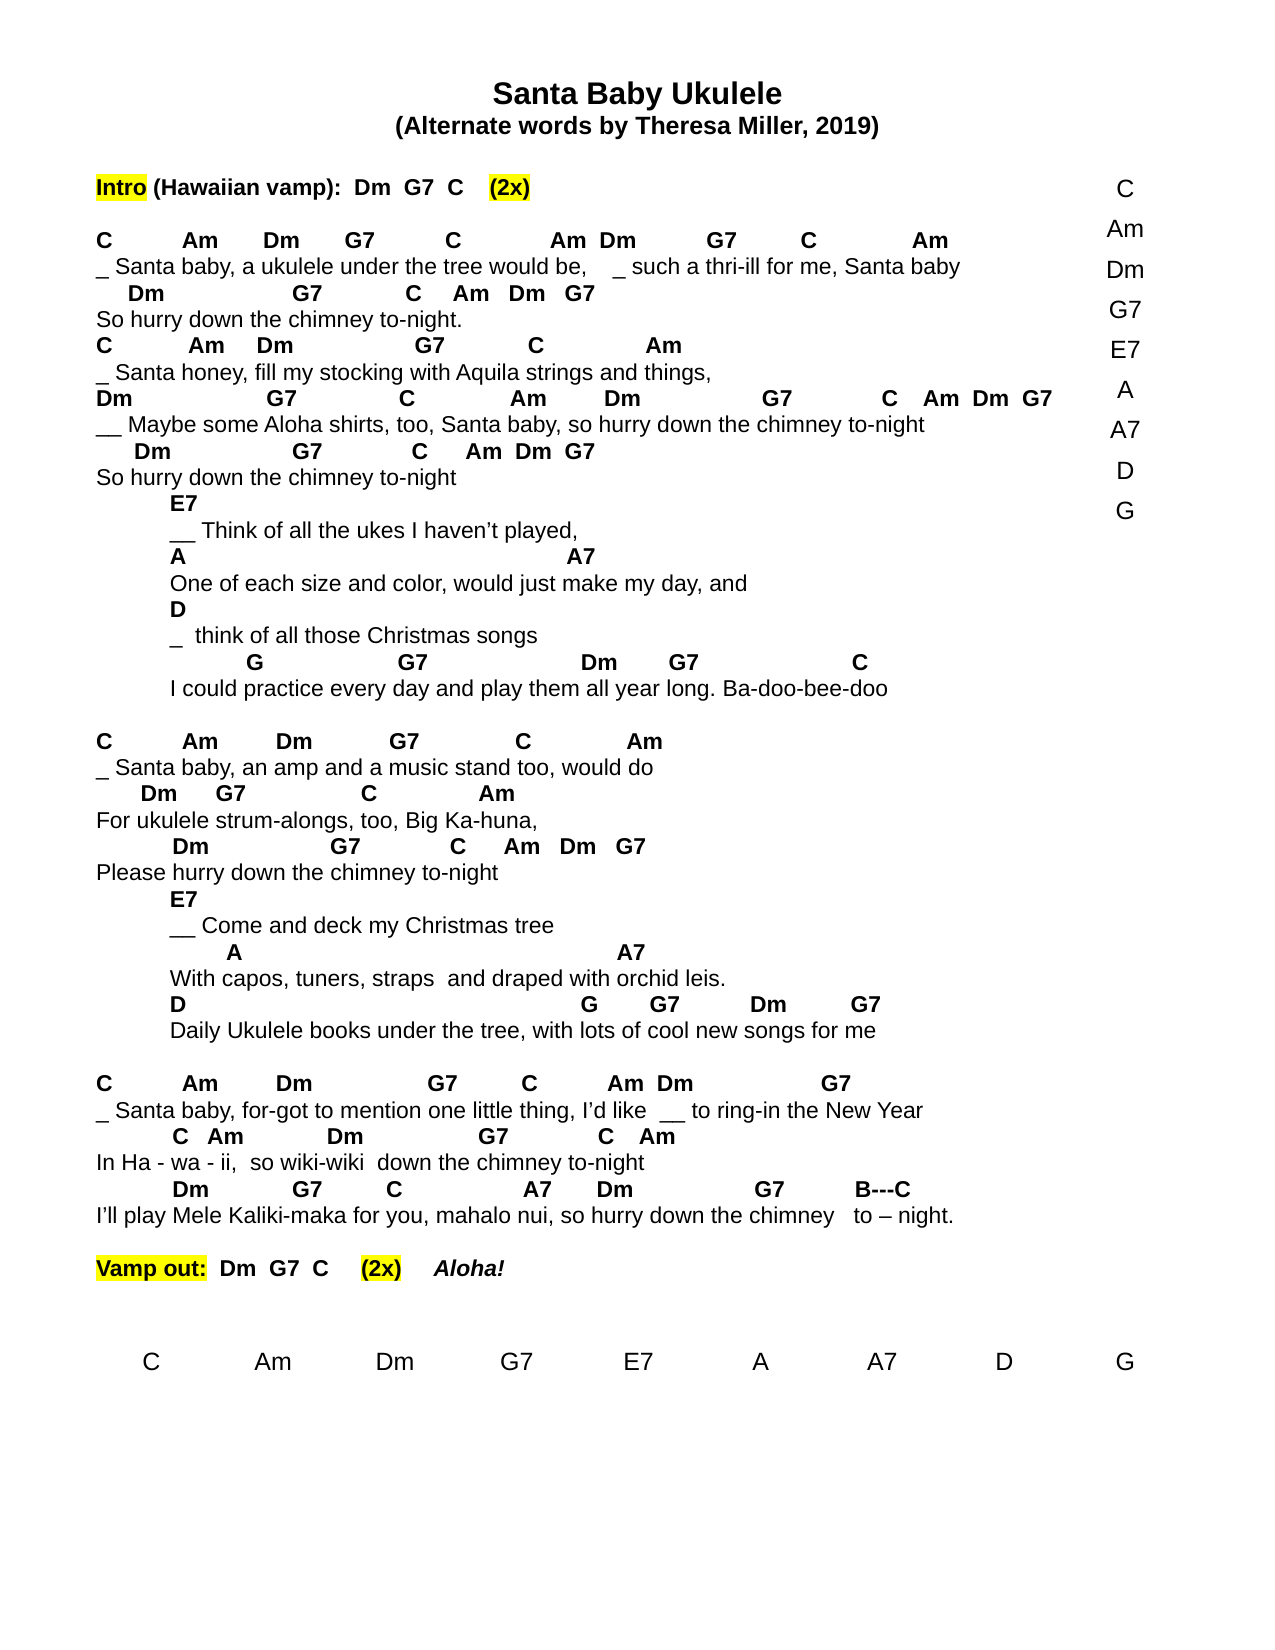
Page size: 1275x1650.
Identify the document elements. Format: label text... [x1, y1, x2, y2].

table_cell D [943, 1341, 1065, 1382]
table_cell [821, 1301, 943, 1341]
table_header C [1065, 169, 1185, 209]
table_cell [943, 1301, 1065, 1341]
table_cell A [1065, 370, 1185, 410]
table_cell A [699, 1341, 821, 1382]
table_cell E7 [578, 1341, 699, 1382]
table_cell C [90, 1341, 212, 1382]
table_cell [1065, 1301, 1185, 1341]
table_header Intro (Hawaiian vamp): Dm G7 C (2x) C Am Dm G7 C Am Dm G7 C Am _ Santa baby, a ukulele under the tree would be, _ such a thri-ill for me, Santa baby Dm G7 C Am Dm G7 So hurry down the chimney to-night. C Am Dm G7 C Am _ Santa honey, fill my stocking with Aquila strings and things, Dm G7 C Am Dm G7 C Am Dm G7 __ Maybe some Aloha shirts, too, Santa baby, so hurry down the chimney to-night Dm G7 C Am Dm G7 So hurry down the chimney to-night E7 __ Think of all the ukes I haven’t played, A A7 One of each size and color, would just make my day, and D _ think of all those Christmas songs G G7 Dm G7 C I could practice every day and play them all year long. Ba-doo-bee-doo C Am Dm G7 C Am _ Santa baby, an amp and a music stand too, would do Dm G7 C Am For ukulele strum-alongs, too, Big Ka-huna, Dm G7 C Am Dm G7 Please hurry down the chimney to-night E7 __ Come and deck my Christmas tree A A7 With capos, tuners, straps and draped with orchid leis. D G G7 Dm G7 Daily Ukulele books under the tree, with lots of cool new songs for me C Am Dm G7 C Am Dm G7 _ Santa baby, for-got to mention one little thing, I’d like __ to ring-in the New Year C Am Dm G7 C Am In Ha - wa - ii, so wiki-wiki down the chimney to-night Dm G7 C A7 Dm G7 B---C I’ll play Mele Kaliki-maka for you, mahalo nui, so hurry down the chimney to – night. Vamp out: Dm G7 C (2x) Aloha! [90, 169, 1065, 1301]
table_cell A7 [821, 1341, 943, 1382]
table_cell D [1065, 450, 1185, 490]
table_cell [212, 1301, 334, 1341]
table_cell [456, 1301, 577, 1341]
table_cell Dm [334, 1341, 456, 1382]
table_cell Dm [1065, 249, 1185, 289]
text (Alternate words by Theresa Miller, 2019) [90, 111, 1185, 140]
table_cell A7 [1065, 410, 1185, 450]
table_cell G [1065, 1341, 1185, 1382]
text Santa Baby Ukulele [90, 75, 1185, 111]
table_cell [90, 1301, 212, 1341]
table_cell Am [1065, 209, 1185, 249]
table_cell Am [212, 1341, 334, 1382]
table_cell [699, 1301, 821, 1341]
table_cell [334, 1301, 456, 1341]
table_cell G7 [1065, 289, 1185, 329]
table_cell G7 [456, 1341, 577, 1382]
table_cell [578, 1301, 699, 1341]
table_cell E7 [1065, 329, 1185, 369]
table_cell G [1065, 490, 1185, 1301]
